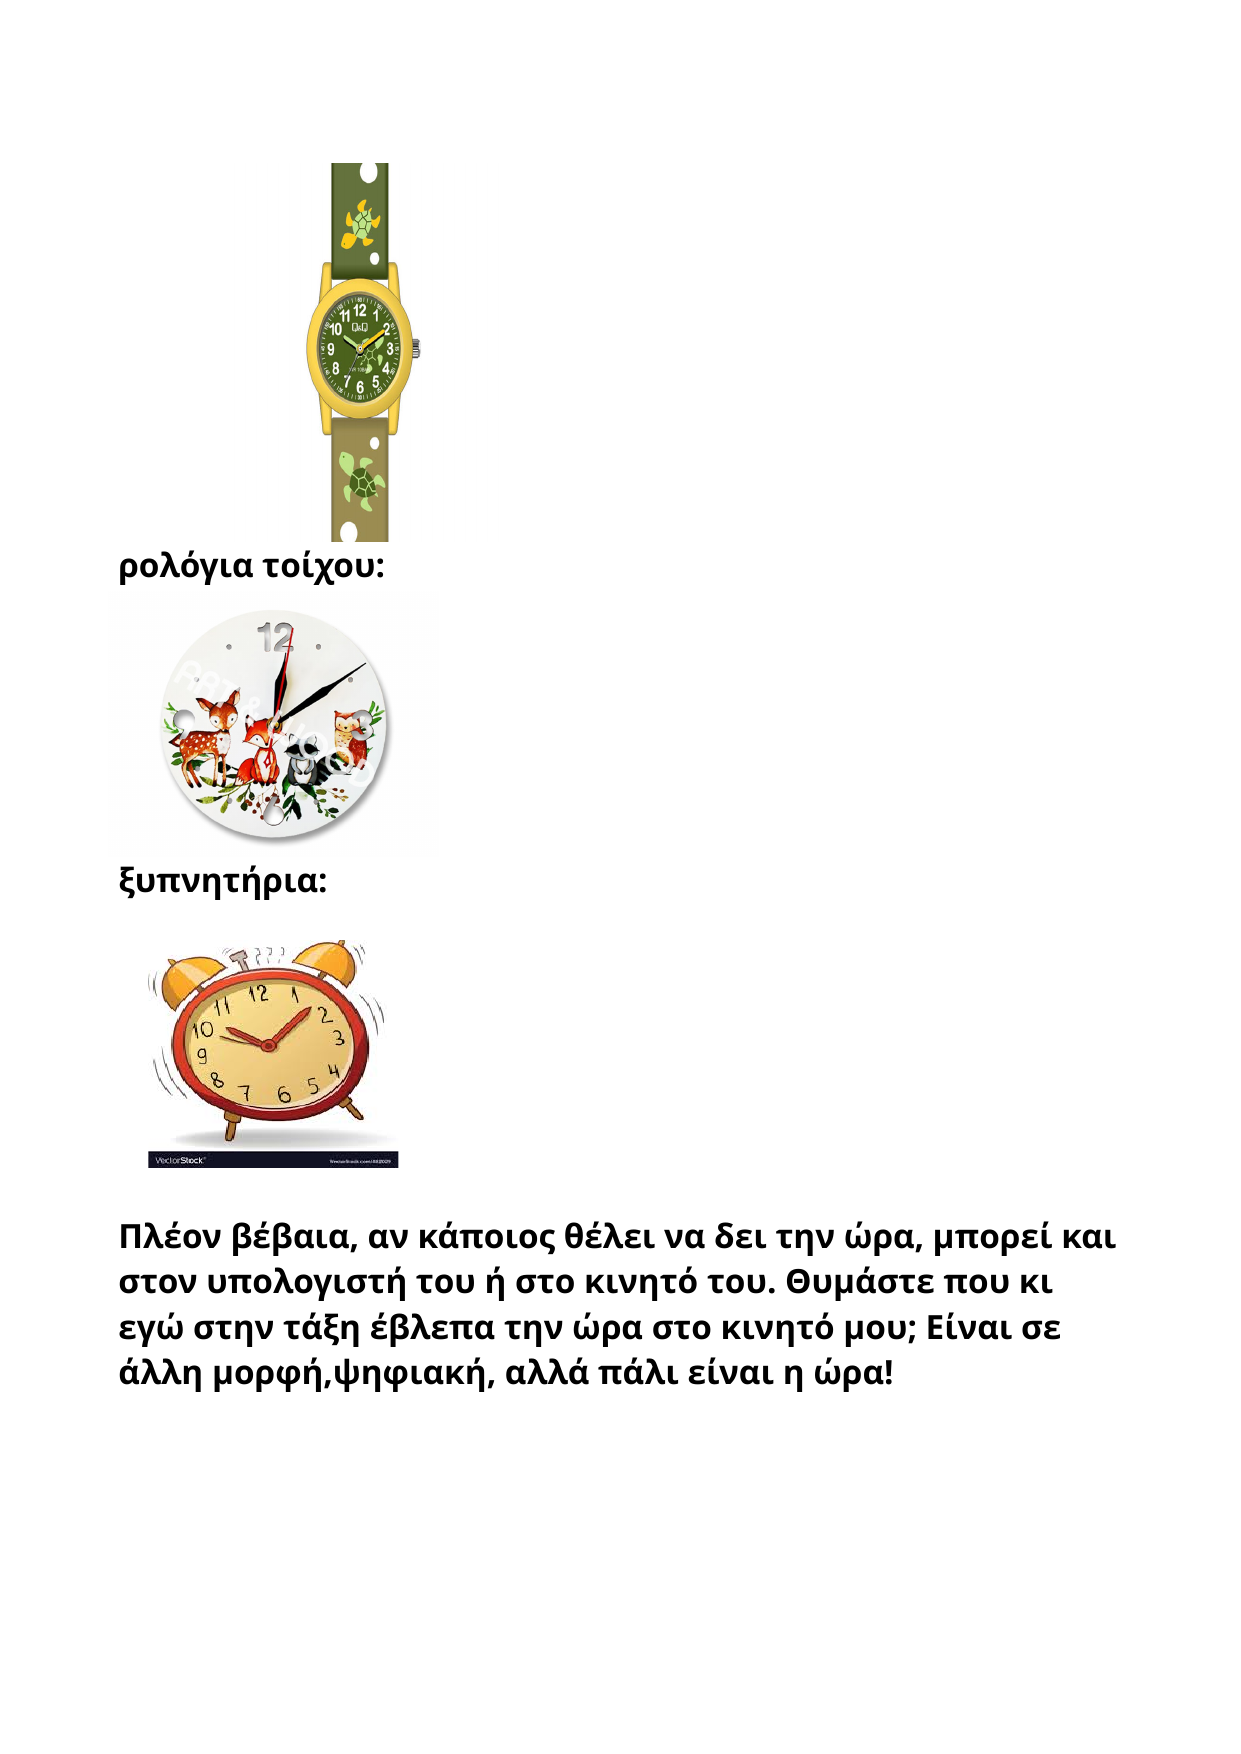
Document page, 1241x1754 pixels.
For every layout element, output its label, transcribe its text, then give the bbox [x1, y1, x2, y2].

picture [148, 940, 399, 1168]
text ρολόγια τοίχου: [118, 118, 1122, 587]
picture [107, 591, 439, 857]
text Πλέον βέβαια, αν κάποιος θέλει να δει την ώρα, μπορεί και στον υπολογιστή του ή στο κινητό του. Θυμάστε που κι εγώ στην τάξη έβλεπα την ώρα στο κινητό μου; Είναι σε άλλη μορφή,ψηφιακή, αλλά πάλι είναι η ώρα! [118, 1213, 1122, 1394]
picture [223, 163, 510, 542]
text ξυπνητήρια: [118, 587, 1122, 902]
